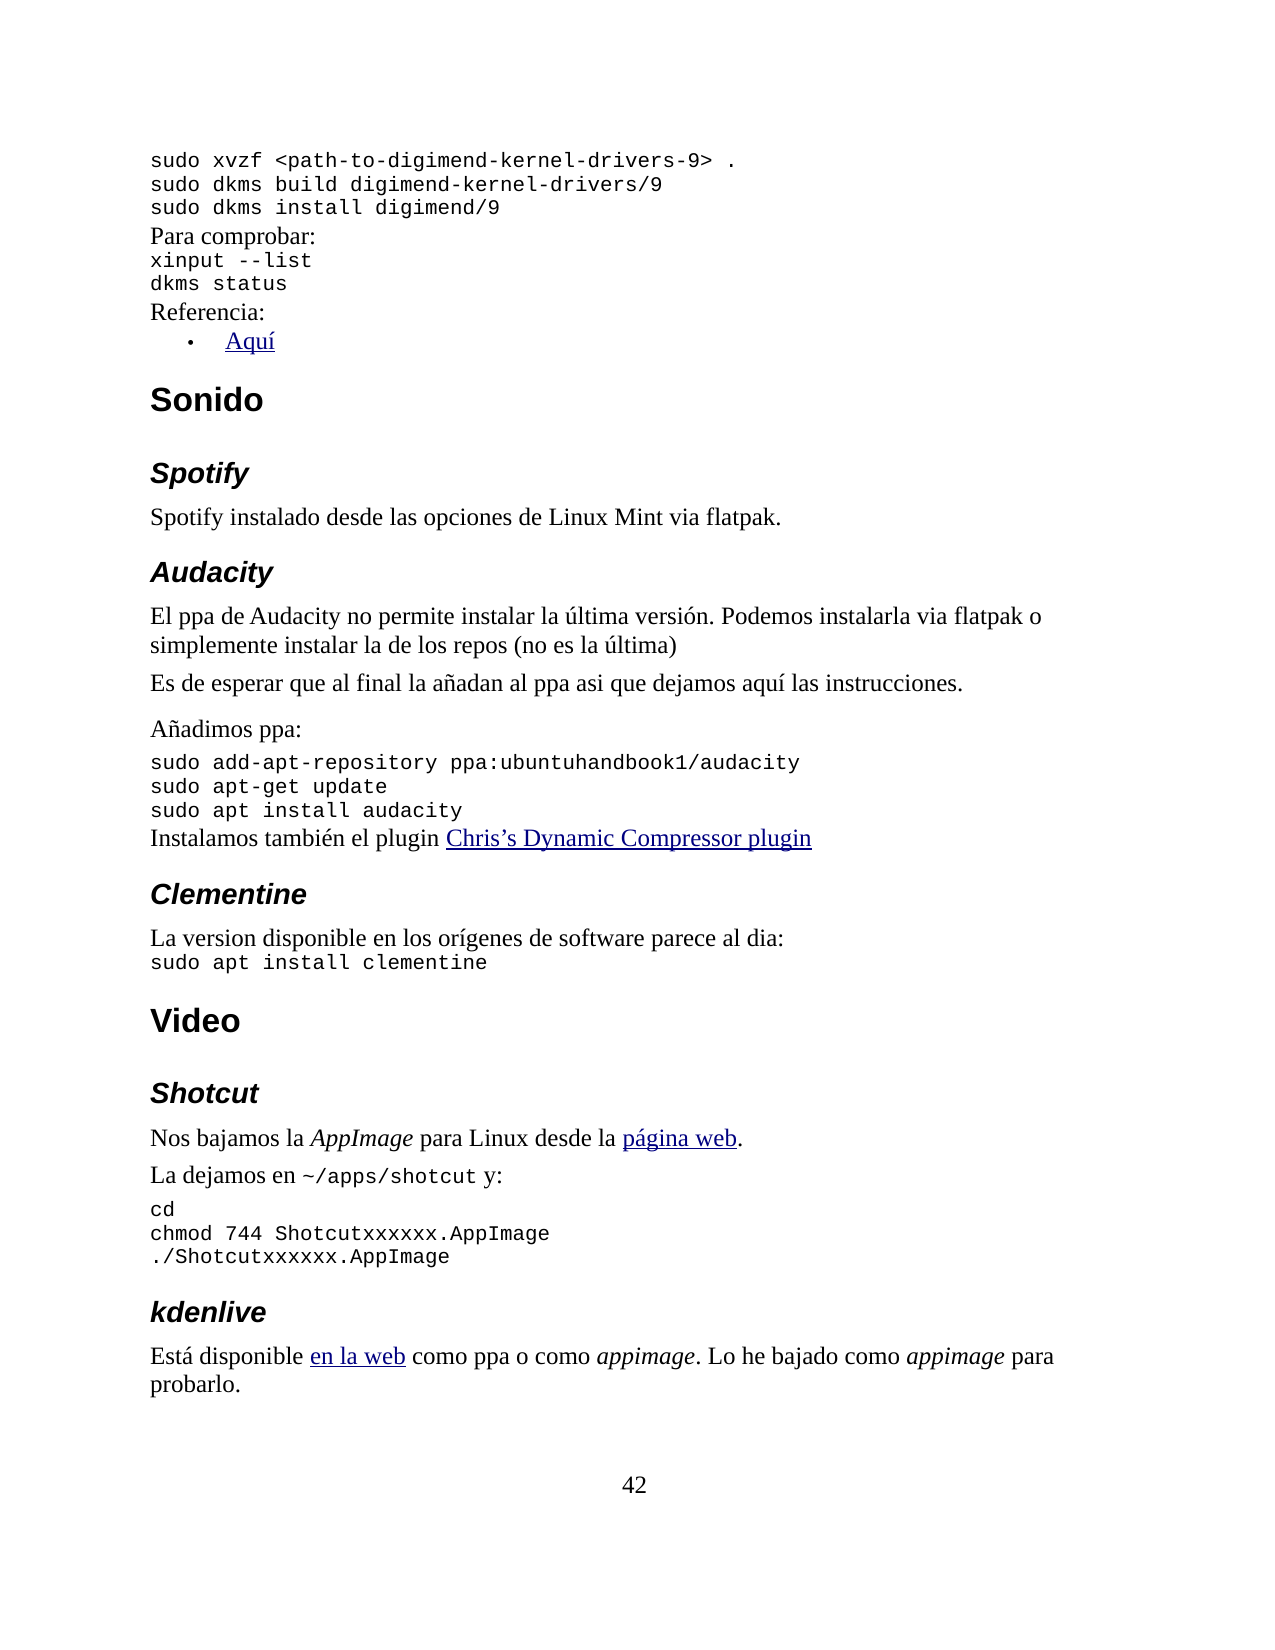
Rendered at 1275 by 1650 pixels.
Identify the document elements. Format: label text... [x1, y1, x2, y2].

text La version disponible en los orígenes de software parece al dia: [150, 923, 1125, 952]
text xinput --list [150, 250, 1125, 273]
text ./Shotcutxxxxxx.AppImage [150, 1246, 1125, 1270]
subtitle Clementine [150, 877, 1125, 911]
text La dejamos en ~/apps/shotcut y: [150, 1160, 1125, 1190]
text sudo dkms install digimend/9 [150, 197, 1125, 221]
text Está disponible en la web como ppa o como appimage. Lo he bajado como appimage para probarlo. [150, 1341, 1125, 1398]
text sudo dkms build digimend-kernel-drivers/9 [150, 174, 1125, 197]
text chmod 744 Shotcutxxxxxx.AppImage [150, 1222, 1125, 1246]
text Para comprobar: [150, 221, 1125, 250]
subtitle Sonido [150, 379, 1125, 418]
subtitle Audacity [150, 555, 1125, 589]
subtitle Video [150, 1000, 1125, 1039]
text Nos bajamos la AppImage para Linux desde la página web. [150, 1123, 1125, 1151]
subtitle kdenlive [150, 1295, 1125, 1328]
text El ppa de Audacity no permite instalar la última versión. Podemos instalarla via flatpak o simplemente instalar la de los repos (no es la última) [150, 601, 1125, 659]
text Spotify instalado desde las opciones de Linux Mint via flatpak. [150, 502, 1125, 530]
text sudo apt install audacity [150, 799, 1125, 823]
text sudo xvzf <path-to-digimend-kernel-drivers-9> . [150, 150, 1125, 174]
list Aquí [187, 326, 1125, 354]
text Añadimos ppa: [150, 714, 1125, 743]
text sudo apt-get update [150, 776, 1125, 799]
text cd [150, 1199, 1125, 1222]
text Es de esperar que al final la añadan al ppa asi que dejamos aquí las instrucciones. [150, 668, 1125, 697]
text Instalamos también el plugin Chris’s Dynamic Compressor plugin [150, 823, 1125, 852]
subtitle Spotify [150, 456, 1125, 489]
text sudo add-apt-repository ppa:ubuntuhandbook1/audacity [150, 752, 1125, 776]
text Referencia: [150, 297, 1125, 326]
text sudo apt install clementine [150, 952, 1125, 975]
subtitle Shotcut [150, 1077, 1125, 1110]
text dkms status [150, 273, 1125, 297]
